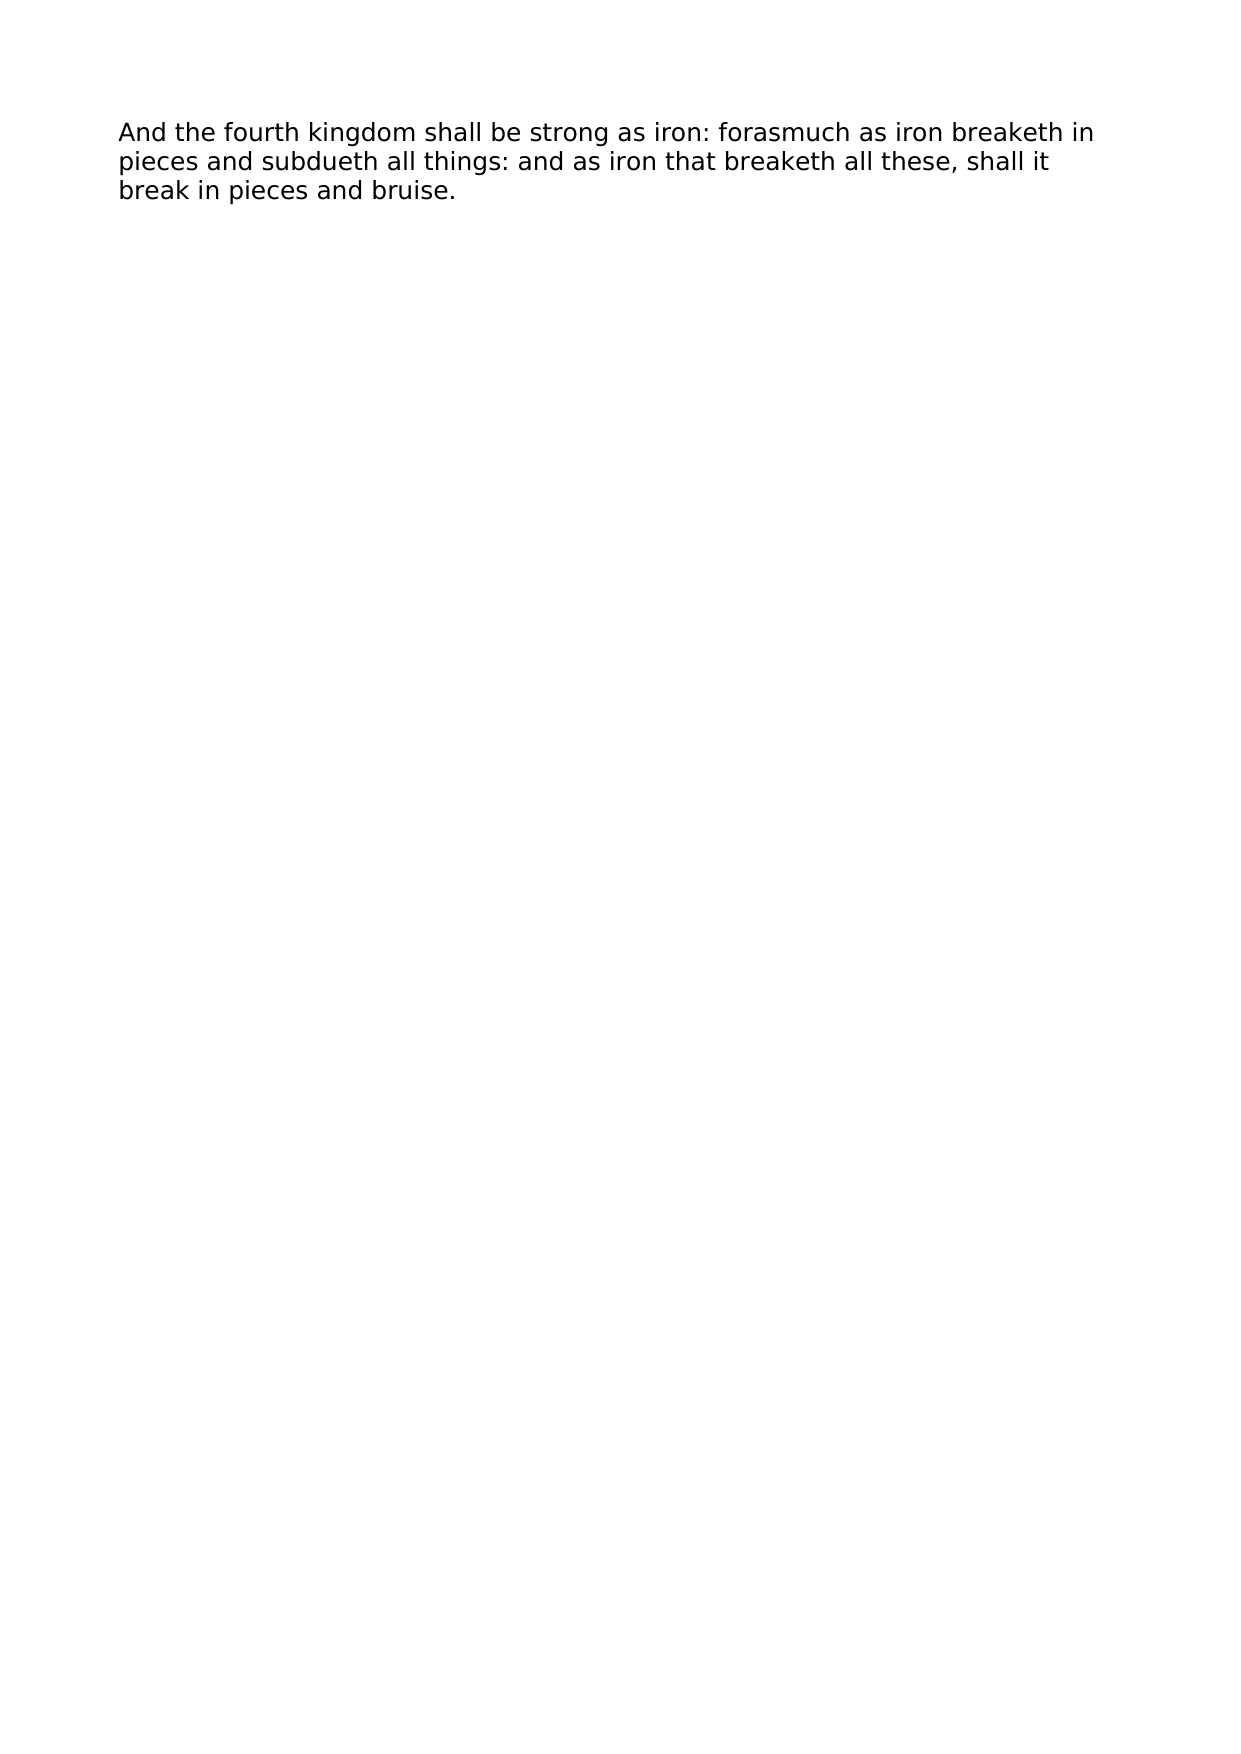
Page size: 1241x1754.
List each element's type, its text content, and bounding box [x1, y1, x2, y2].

text And the fourth kingdom shall be strong as iron: forasmuch as iron breaketh in pieces and subdueth all things: and as iron that breaketh all these, shall it break in pieces and bruise. [118, 118, 1122, 206]
